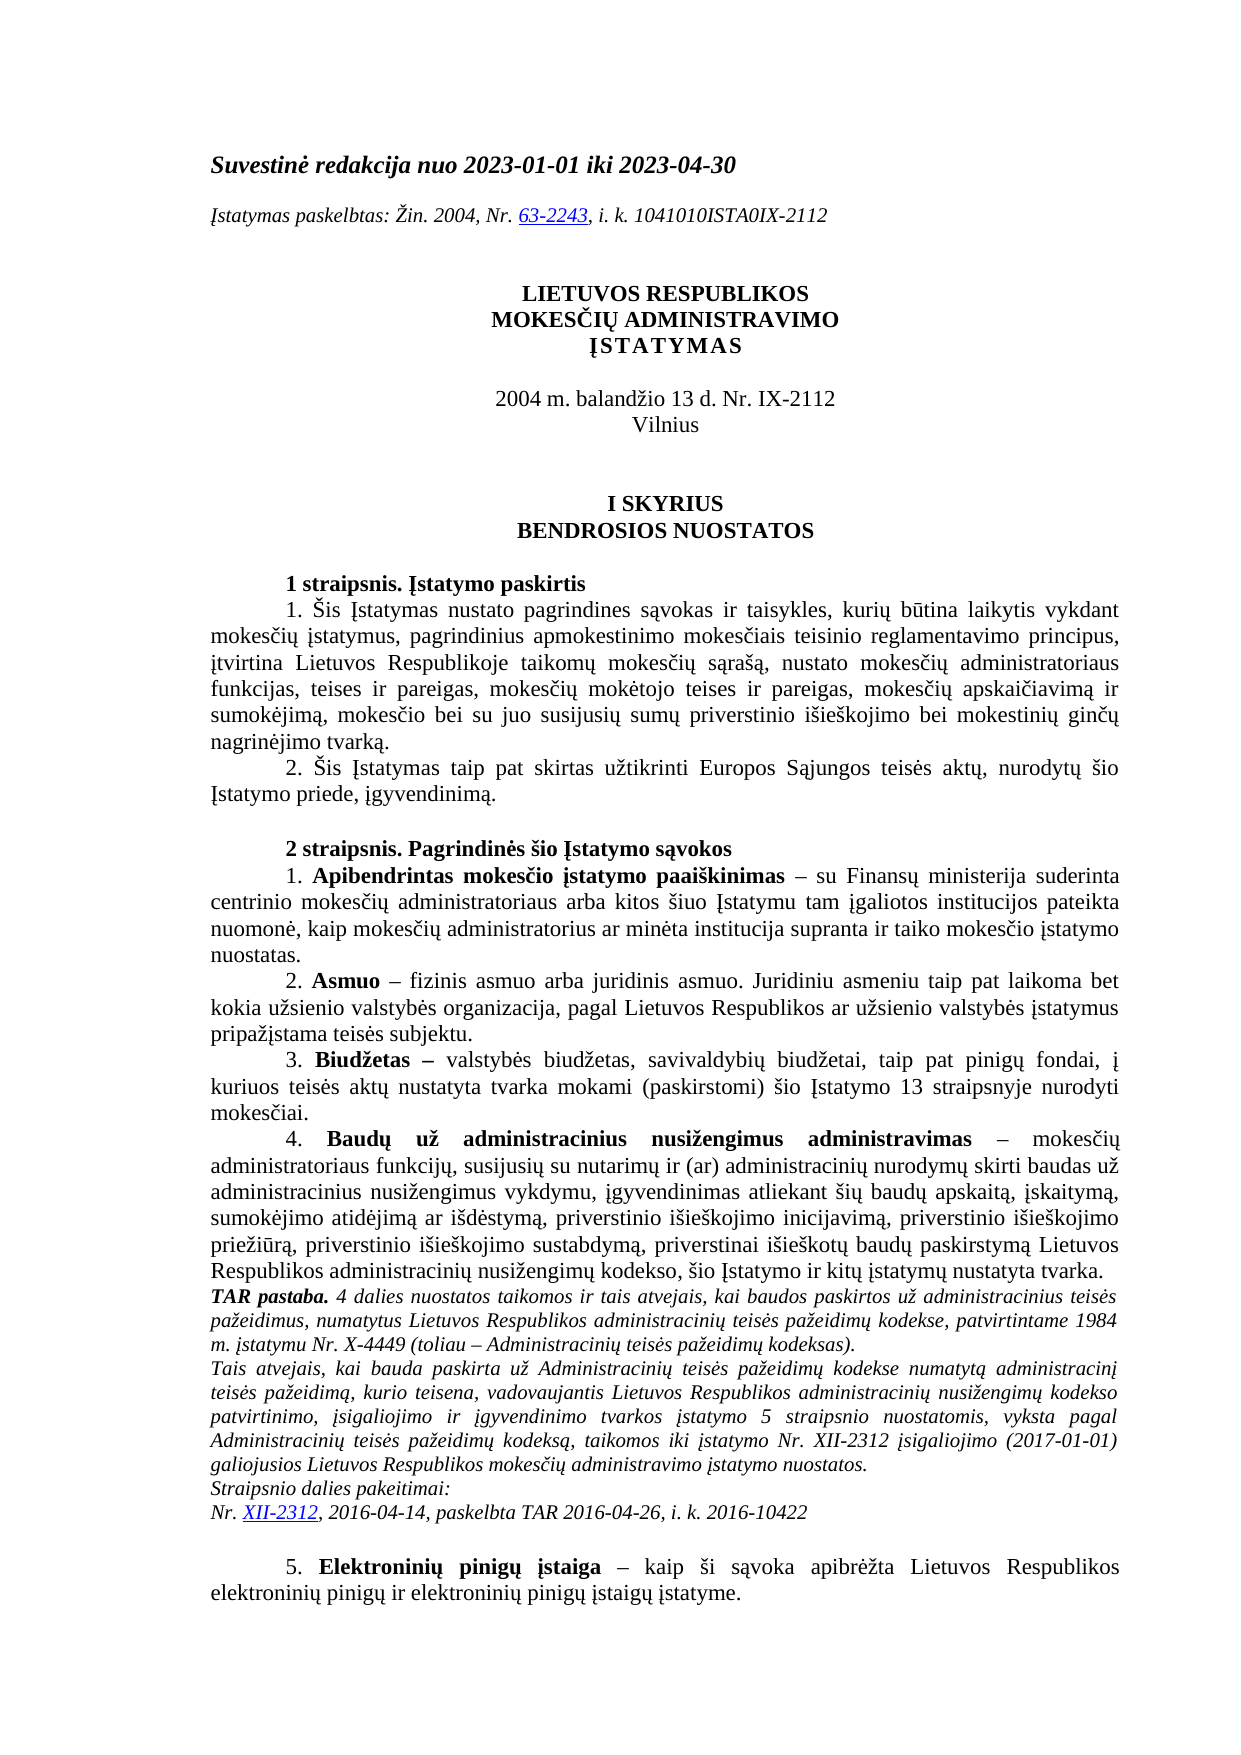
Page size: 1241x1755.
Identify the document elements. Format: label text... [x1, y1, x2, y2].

text 3. Biudžetas – valstybės biudžetas, savivaldybių biudžetai, taip pat pinigų fondai, į kuriuos teisės aktų nustatyta tvarka mokami (paskirstomi) šio Įstatymo 13 straipsnyje nurodyti mokesčiai. [210, 1046, 1120, 1125]
text 1. Apibendrintas mokesčio įstatymo paaiškinimas – su Finansų ministerija suderinta centrinio mokesčių administratoriaus arba kitos šiuo Įstatymu tam įgaliotos institucijos pateikta nuomonė, kaip mokesčių administratorius ar minėta institucija supranta ir taiko mokesčio įstatymo nuostatas. [210, 862, 1120, 967]
text Nr. XII-2312, 2016-04-14, paskelbta TAR 2016-04-26, i. k. 2016-10422 [210, 1500, 1120, 1524]
text 2 straipsnis. Pagrindinės šio Įstatymo sąvokos [210, 836, 1120, 862]
text I SKYRIUS [210, 491, 1120, 517]
text 4. Baudų už administracinius nusižengimus administravimas – mokesčių administratoriaus funkcijų, susijusių su nutarimų ir (ar) administracinių nurodymų skirti baudas už administracinius nusižengimus vykdymu, įgyvendinimas atliekant šių baudų apskaitą, įskaitymą, sumokėjimo atidėjimą ar išdėstymą, priverstinio išieškojimo inicijavimą, priverstinio išieškojimo priežiūrą, priverstinio išieškojimo sustabdymą, priverstinai išieškotų baudų paskirstymą Lietuvos Respublikos administracinių nusižengimų kodekso, šio Įstatymo ir kitų įstatymų nustatyta tvarka. [210, 1125, 1120, 1283]
text 1 straipsnis. Įstatymo paskirtis [210, 569, 1120, 596]
text TAR pastaba. 4 dalies nuostatos taikomos ir tais atvejais, kai baudos paskirtos už administracinius teisės pažeidimus, numatytus Lietuvos Respublikos administracinių teisės pažeidimų kodekse, patvirtintame 1984 m. įstatymu Nr. X-4449 (toliau – Administracinių teisės pažeidimų kodeksas). [210, 1283, 1120, 1356]
text Suvestinė redakcija nuo 2023-01-01 iki 2023-04-30 [210, 150, 1120, 179]
text Straipsnio dalies pakeitimai: [210, 1476, 1120, 1500]
text 1. Šis Įstatymas nustato pagrindines sąvokas ir taisykles, kurių būtina laikytis vykdant mokesčių įstatymus, pagrindinius apmokestinimo mokesčiais teisinio reglamentavimo principus, įtvirtina Lietuvos Respublikoje taikomų mokesčių sąrašą, nustato mokesčių administratoriaus funkcijas, teises ir pareigas, mokesčių mokėtojo teises ir pareigas, mokesčių apskaičiavimą ir sumokėjimą, mokesčio bei su juo susijusių sumų priverstinio išieškojimo bei mokestinių ginčų nagrinėjimo tvarką. [210, 596, 1120, 754]
text LIETUVOS RESPUBLIKOS MOKESČIŲ ADMINISTRAVIMO ĮSTATYMAS [210, 280, 1120, 359]
text Įstatymas paskelbtas: Žin. 2004, Nr. 63-2243, i. k. 1041010ISTA0IX-2112 [210, 203, 1120, 227]
text BENDROSIOS NUOSTATOS [210, 517, 1120, 543]
text Tais atvejais, kai bauda paskirta už Administracinių teisės pažeidimų kodekse numatytą administracinį teisės pažeidimą, kurio teisena, vadovaujantis Lietuvos Respublikos administracinių nusižengimų kodekso patvirtinimo, įsigaliojimo ir įgyvendinimo tvarkos įstatymo 5 straipsnio nuostatomis, vyksta pagal Administracinių teisės pažeidimų kodeksą, taikomos iki įstatymo Nr. XII-2312 įsigaliojimo (2017-01-01) galiojusios Lietuvos Respublikos mokesčių administravimo įstatymo nuostatos. [210, 1356, 1120, 1476]
text 2004 m. balandžio 13 d. Nr. IX-2112 Vilnius [210, 385, 1120, 438]
text 5. Elektroninių pinigų įstaiga – kaip ši sąvoka apibrėžta Lietuvos Respublikos elektroninių pinigų ir elektroninių pinigų įstaigų įstatyme. [210, 1553, 1120, 1606]
text 2. Šis Įstatymas taip pat skirtas užtikrinti Europos Sąjungos teisės aktų, nurodytų šio Įstatymo priede, įgyvendinimą. [210, 754, 1120, 807]
text 2. Asmuo – fizinis asmuo arba juridinis asmuo. Juridiniu asmeniu taip pat laikoma bet kokia užsienio valstybės organizacija, pagal Lietuvos Respublikos ar užsienio valstybės įstatymus pripažįstama teisės subjektu. [210, 967, 1120, 1046]
